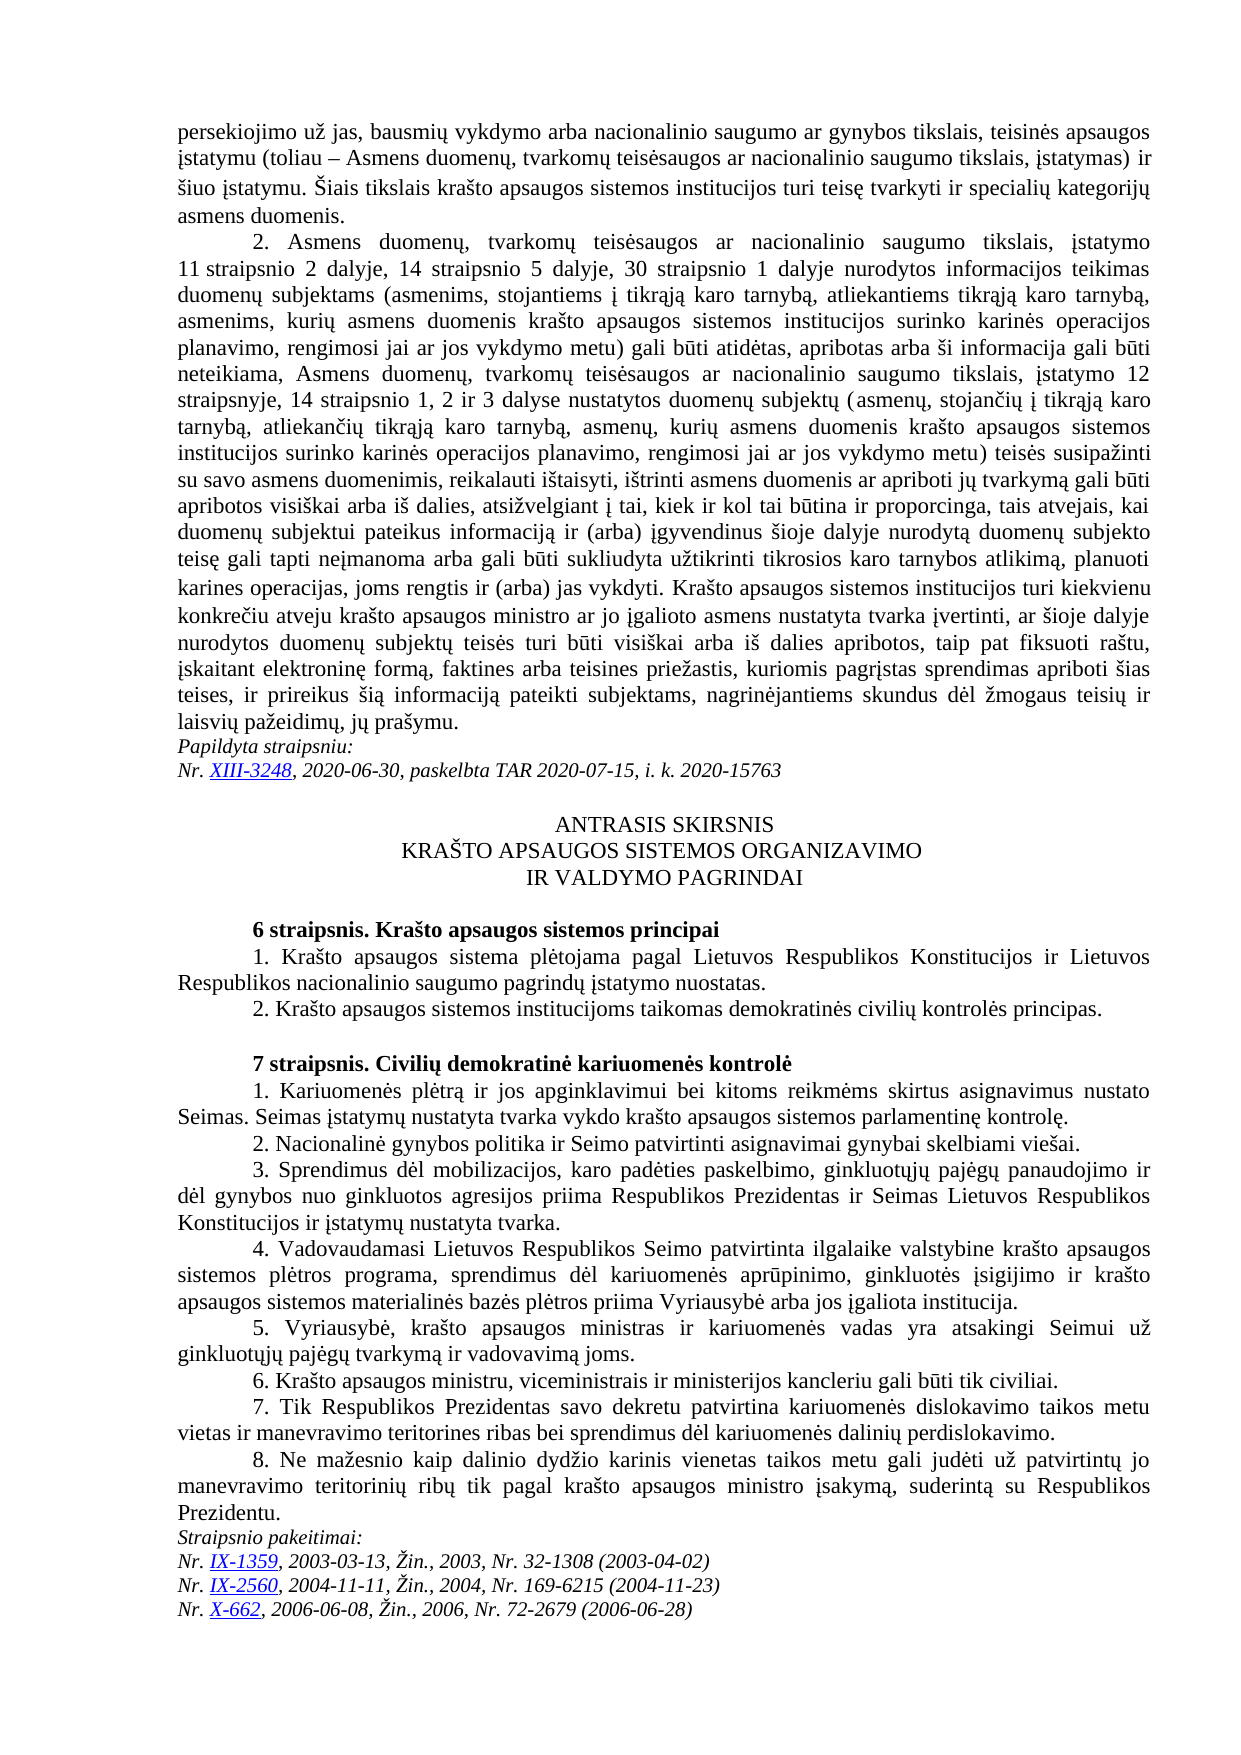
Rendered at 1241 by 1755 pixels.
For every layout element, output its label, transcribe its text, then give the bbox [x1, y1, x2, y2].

text 2. Asmens duomenų, tvarkomų teisėsaugos ar nacionalinio saugumo tikslais, įstatymo 11 straipsnio 2 dalyje, 14 straipsnio 5 dalyje, 30 straipsnio 1 dalyje nurodytos informacijos teikimas duomenų subjektams (asmenims, stojantiems į tikrąją karo tarnybą, atliekantiems tikrąją karo tarnybą, asmenims, kurių asmens duomenis krašto apsaugos sistemos institucijos surinko karinės operacijos planavimo, rengimosi jai ar jos vykdymo metu) gali būti atidėtas, apribotas arba ši informacija gali būti neteikiama, Asmens duomenų, tvarkomų teisėsaugos ar nacionalinio saugumo tikslais, įstatymo 12 straipsnyje, 14 straipsnio 1, 2 ir 3 dalyse nustatytos duomenų subjektų (asmenų, stojančių į tikrąją karo tarnybą, atliekančių tikrąją karo tarnybą, asmenų, kurių asmens duomenis krašto apsaugos sistemos institucijos surinko karinės operacijos planavimo, rengimosi jai ar jos vykdymo metu) teisės susipažinti su savo asmens duomenimis, reikalauti ištaisyti, ištrinti asmens duomenis ar apriboti jų tvarkymą gali būti apribotos visiškai arba iš dalies, atsižvelgiant į tai, kiek ir kol tai būtina ir proporcinga, tais atvejais, kai duomenų subjektui pateikus informaciją ir (arba) įgyvendinus šioje dalyje nurodytą duomenų subjekto teisę gali tapti neįmanoma arba gali būti sukliudyta užtikrinti tikrosios karo tarnybos atlikimą, planuoti karines operacijas, joms rengtis ir (arba) jas vykdyti. Krašto apsaugos sistemos institucijos turi kiekvienu konkrečiu atveju krašto apsaugos ministro ar jo įgalioto asmens nustatyta tvarka įvertinti, ar šioje dalyje nurodytos duomenų subjektų teisės turi būti visiškai arba iš dalies apribotos, taip pat fiksuoti raštu, įskaitant elektroninę formą, faktines arba teisines priežastis, kuriomis pagrįstas sprendimas apriboti šias teises, ir prireikus šią informaciją pateikti subjektams, nagrinėjantiems skundus dėl žmogaus teisių ir laisvių pažeidimų, jų prašymu. [177, 228, 1152, 734]
text 6 straipsnis. Krašto apsaugos sistemos principai [177, 916, 1152, 943]
text 7 straipsnis. Civilių demokratinė kariuomenės kontrolė [177, 1051, 1152, 1077]
text 1. Kariuomenės plėtrą ir jos apginklavimui bei kitoms reikmėms skirtus asignavimus nustato Seimas. Seimas įstatymų nustatyta tvarka vykdo krašto apsaugos sistemos parlamentinę kontrolę. [177, 1077, 1152, 1129]
text Nr. IX-1359, 2003-03-13, Žin., 2003, Nr. 32-1308 (2003-04-02) [177, 1549, 1152, 1573]
text Straipsnio pakeitimai: [177, 1525, 1152, 1549]
text 7. Tik Respublikos Prezidentas savo dekretu patvirtina kariuomenės dislokavimo taikos metu vietas ir manevravimo teritorines ribas bei sprendimus dėl kariuomenės dalinių perdislokavimo. [177, 1393, 1152, 1446]
text 2. Nacionalinė gynybos politika ir Seimo patvirtinti asignavimai gynybai skelbiami viešai. [177, 1129, 1152, 1156]
text Nr. IX-2560, 2004-11-11, Žin., 2004, Nr. 169-6215 (2004-11-23) [177, 1573, 1152, 1597]
text ANTRASIS SKIRSNIS [177, 811, 1152, 837]
text 5. Vyriausybė, krašto apsaugos ministras ir kariuomenės vadas yra atsakingi Seimui už ginkluotųjų pajėgų tvarkymą ir vadovavimą joms. [177, 1314, 1152, 1367]
text 1. Krašto apsaugos sistema plėtojama pagal Lietuvos Respublikos Konstitucijos ir Lietuvos Respublikos nacionalinio saugumo pagrindų įstatymo nuostatas. [177, 943, 1152, 995]
text Papildyta straipsniu: [177, 734, 1152, 758]
text 3. Sprendimus dėl mobilizacijos, karo padėties paskelbimo, ginkluotųjų pajėgų panaudojimo ir dėl gynybos nuo ginkluotos agresijos priima Respublikos Prezidentas ir Seimas Lietuvos Respublikos Konstitucijos ir įstatymų nustatyta tvarka. [177, 1156, 1152, 1235]
text IR VALDYMO PAGRINDAI [177, 864, 1152, 890]
text 2. Krašto apsaugos sistemos institucijoms taikomas demokratinės civilių kontrolės principas. [177, 995, 1152, 1022]
text 6. Krašto apsaugos ministru, viceministrais ir ministerijos kancleriu gali būti tik civiliai. [177, 1367, 1152, 1393]
text persekiojimo už jas, bausmių vykdymo arba nacionalinio saugumo ar gynybos tikslais, teisinės apsaugos įstatymu (toliau – Asmens duomenų, tvarkomų teisėsaugos ar nacionalinio saugumo tikslais, įstatymas) ir šiuo įstatymu. Šiais tikslais krašto apsaugos sistemos institucijos turi teisę tvarkyti ir specialių kategorijų asmens duomenis. [177, 118, 1152, 228]
text 4. Vadovaudamasi Lietuvos Respublikos Seimo patvirtinta ilgalaike valstybine krašto apsaugos sistemos plėtros programa, sprendimus dėl kariuomenės aprūpinimo, ginkluotės įsigijimo ir krašto apsaugos sistemos materialinės bazės plėtros priima Vyriausybė arba jos įgaliota institucija. [177, 1235, 1152, 1314]
text Nr. X-662, 2006-06-08, Žin., 2006, Nr. 72-2679 (2006-06-28) [177, 1597, 1152, 1621]
text KRAŠTO APSAUGOS SISTEMOS ORGANIZAVIMO [177, 837, 1152, 864]
text 8. Ne mažesnio kaip dalinio dydžio karinis vienetas taikos metu gali judėti už patvirtintų jo manevravimo teritorinių ribų tik pagal krašto apsaugos ministro įsakymą, suderintą su Respublikos Prezidentu. [177, 1446, 1152, 1525]
text Nr. XIII-3248, 2020-06-30, paskelbta TAR 2020-07-15, i. k. 2020-15763 [177, 758, 1152, 782]
